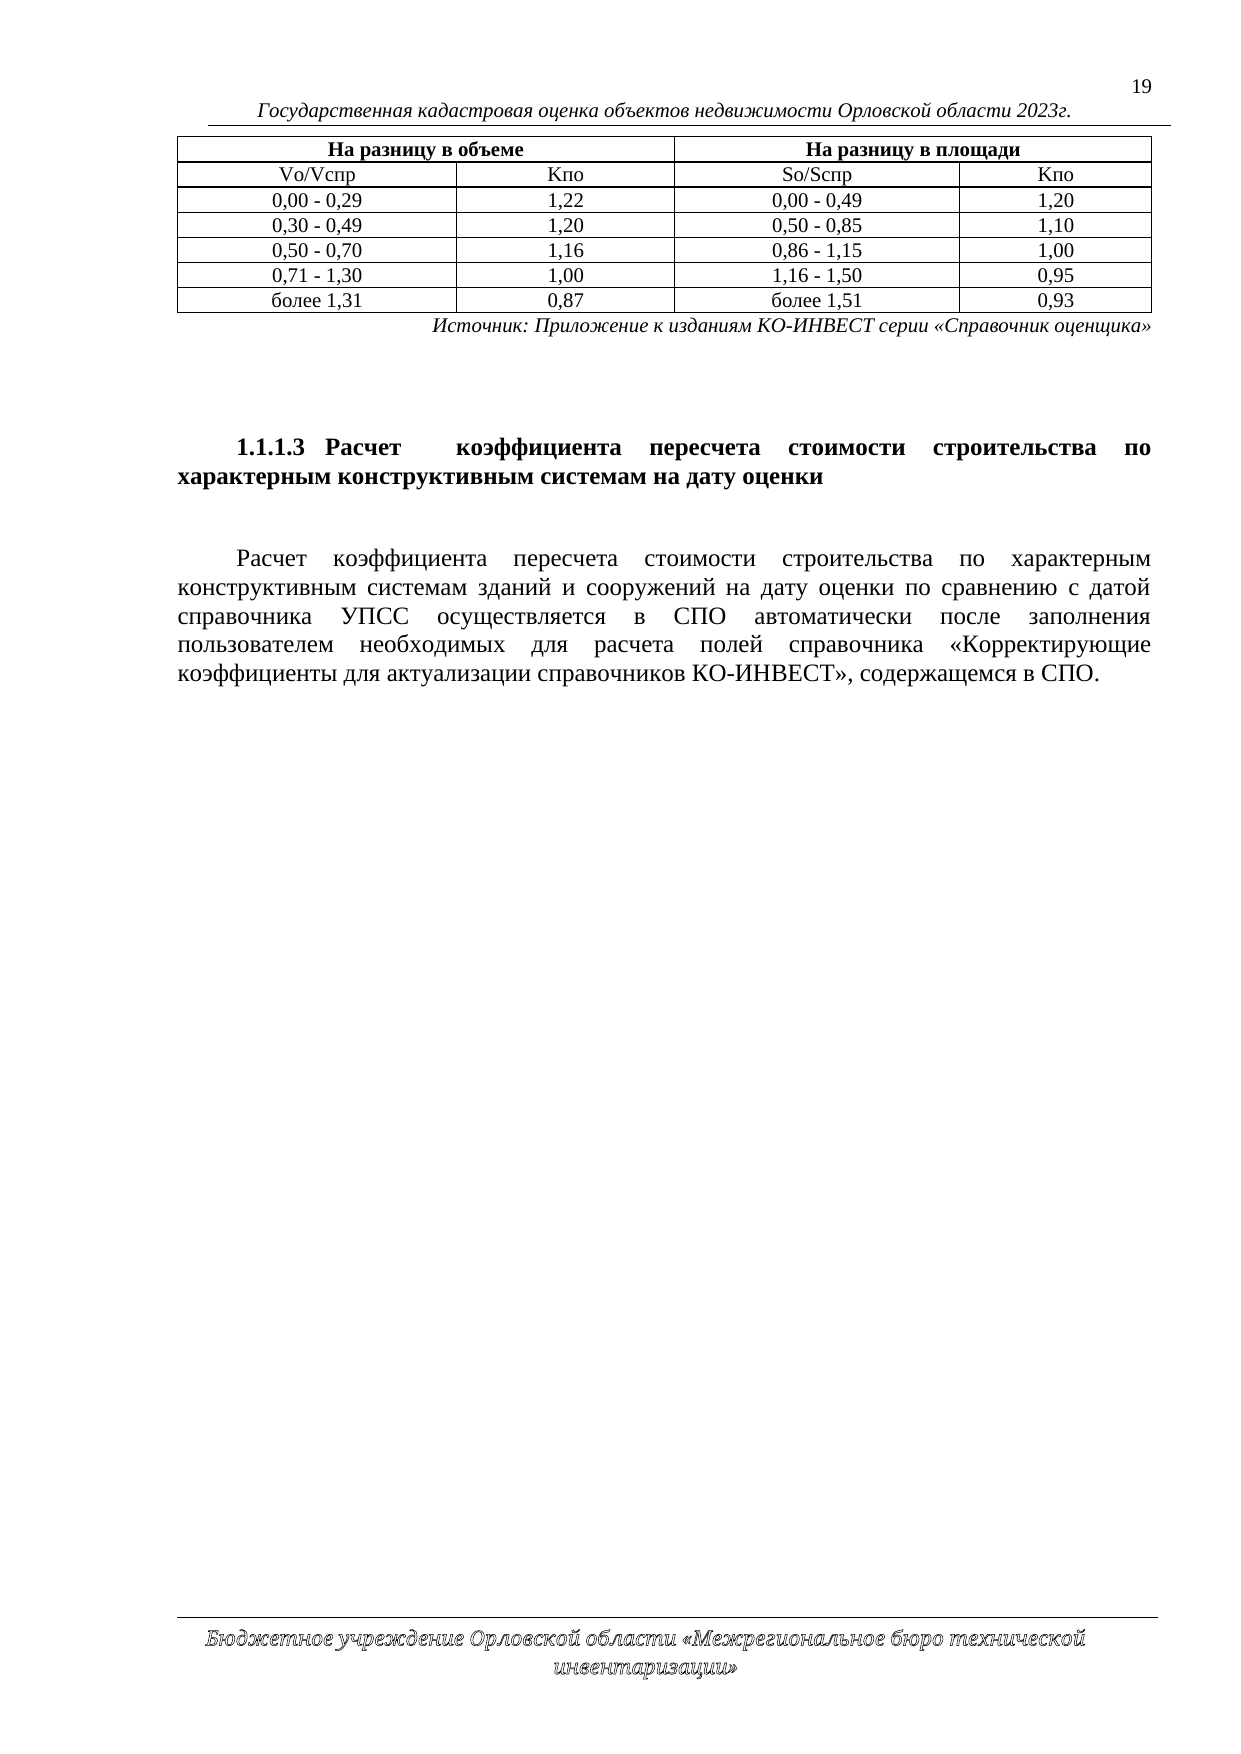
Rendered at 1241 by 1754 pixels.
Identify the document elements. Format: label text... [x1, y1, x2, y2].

table_cell 1,22 [457, 188, 674, 212]
text Источник: Приложение к изданиям КО-ИНВЕСТ серии «Справочник оценщика» [177, 313, 1152, 337]
table_cell Kпо [960, 163, 1151, 186]
table_cell 0,00 - 0,49 [675, 188, 959, 212]
table_cell 0,93 [960, 288, 1151, 312]
table_header На разницу в объеме [178, 137, 674, 161]
table_cell более 1,31 [178, 288, 456, 312]
table_header На разницу в площади [675, 137, 1151, 161]
table_cell 0,30 - 0,49 [178, 213, 456, 237]
table_cell 0,87 [457, 288, 674, 312]
subtitle Расчет коэффициента пересчета стоимости строительства по характерным конструктивным системам на дату оценки [177, 432, 1152, 489]
table_cell 0,71 - 1,30 [178, 263, 456, 287]
table_cell 0,50 - 0,70 [178, 238, 456, 262]
table_cell 1,16 - 1,50 [675, 263, 959, 287]
table_cell 0,50 - 0,85 [675, 213, 959, 237]
table_cell Kпо [457, 163, 674, 186]
table_cell более 1,51 [675, 288, 959, 312]
table_cell 0,95 [960, 263, 1151, 287]
table_cell 1,16 [457, 238, 674, 262]
table_cell 1,00 [457, 263, 674, 287]
table_cell 1,20 [960, 188, 1151, 212]
table_cell Vo/Vспр [178, 163, 456, 186]
table_cell 0,00 - 0,29 [178, 188, 456, 212]
table_cell 1,10 [960, 213, 1151, 237]
table_cell So/Sспр [675, 163, 959, 186]
table_cell 1,00 [960, 238, 1151, 262]
text Расчет коэффициента пересчета стоимости строительства по характерным конструктивным системам зданий и сооружений на дату оценки по сравнению с датой справочника УПСС осуществляется в СПО автоматически после заполнения пользователем необходимых для расчета полей справочника «Корректирующие коэффициенты для актуализации справочников КО-ИНВЕСТ», содержащемся в СПО. [177, 543, 1152, 687]
table_cell 1,20 [457, 213, 674, 237]
table_cell 0,86 - 1,15 [675, 238, 959, 262]
